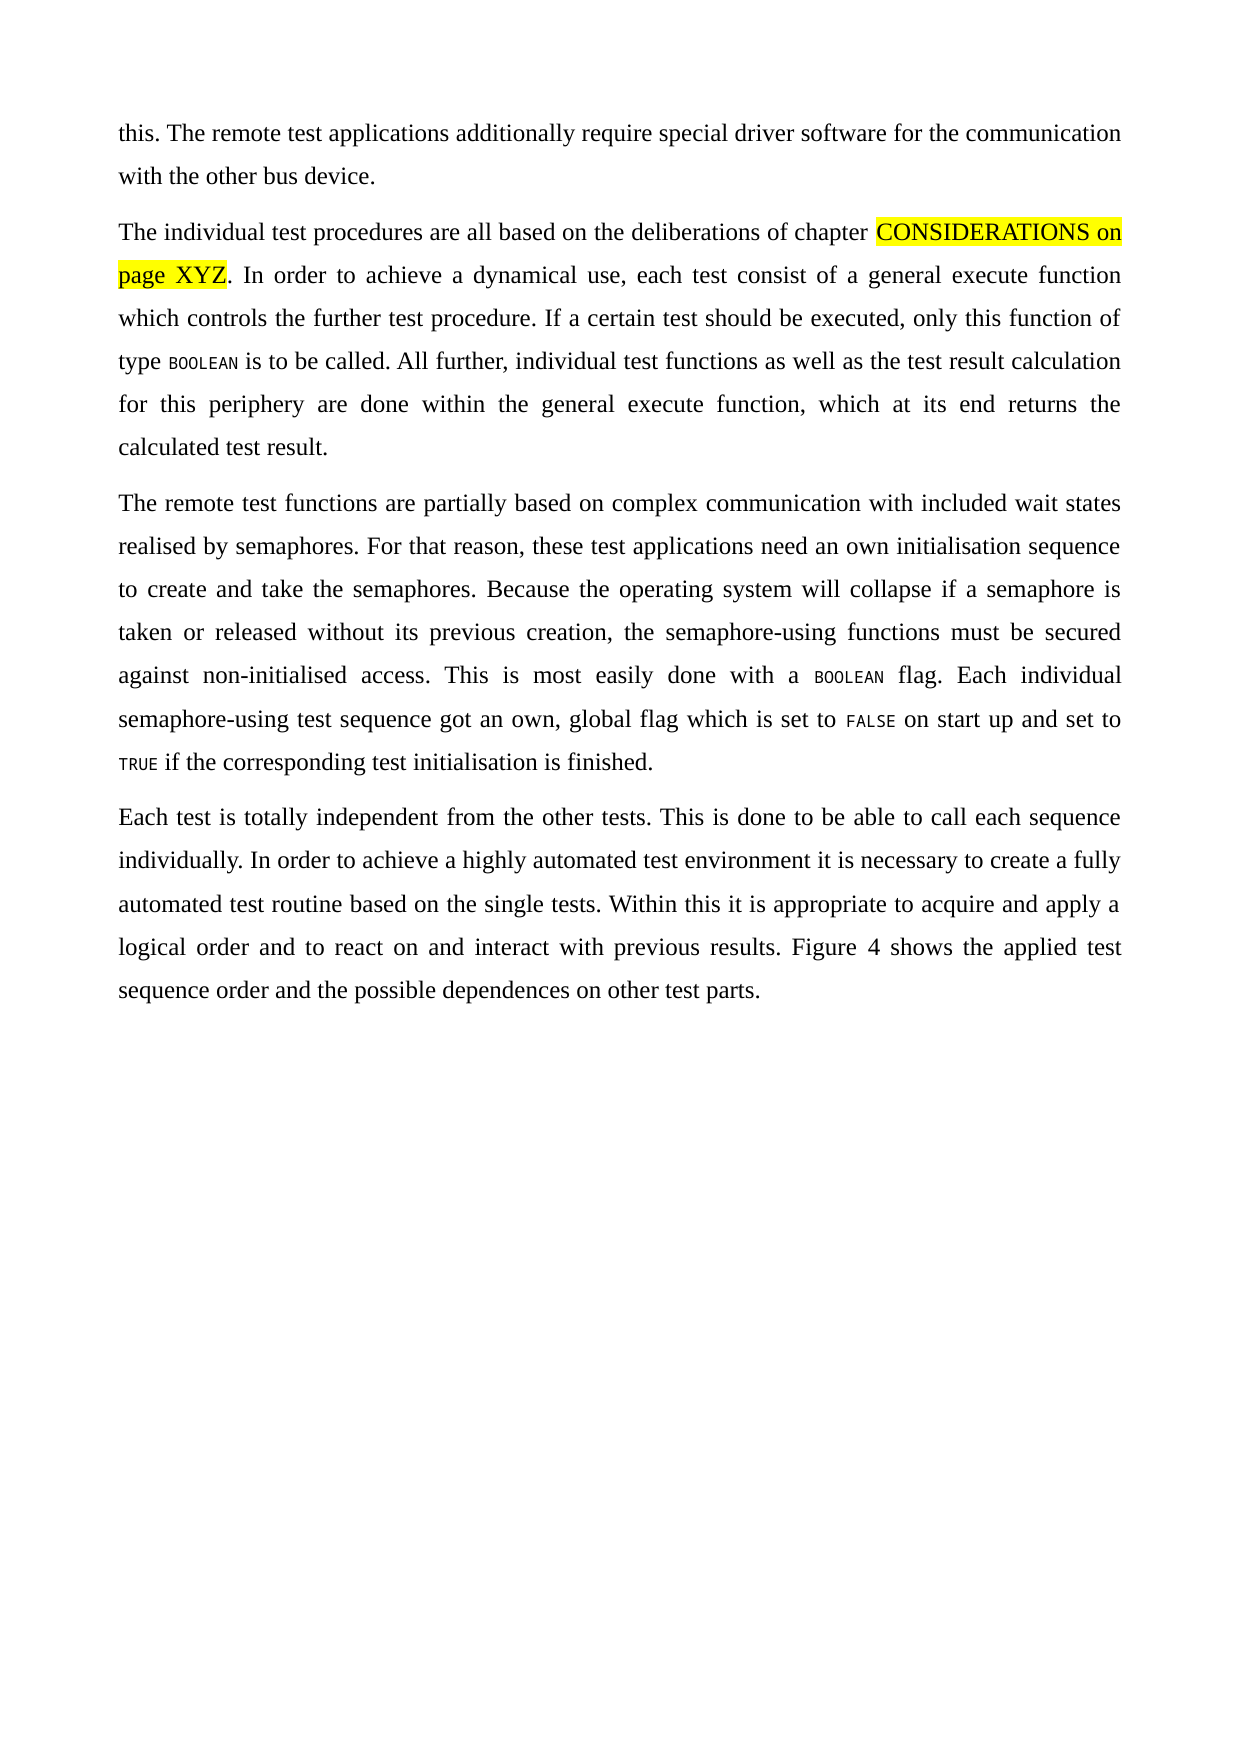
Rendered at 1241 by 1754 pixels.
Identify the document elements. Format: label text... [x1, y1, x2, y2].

text The remote test functions are partially based on complex communication with included wait states realised by semaphores. For that reason, these test applications need an own initialisation sequence to create and take the semaphores. Because the operating system will collapse if a semaphore is taken or released without its previous creation, the semaphore-using functions must be secured against non-initialised access. This is most easily done with a BOOLEAN flag. Each individual semaphore-using test sequence got an own, global flag which is set to FALSE on start up and set to TRUE if the corresponding test initialisation is finished. [118, 488, 1122, 776]
text Each test is totally independent from the other tests. This is done to be able to call each sequence individually. In order to achieve a highly automated test environment it is necessary to create a fully automated test routine based on the single tests. Within this it is appropriate to acquire and apply a logical order and to react on and interact with previous results. Figure 4 shows the applied test sequence order and the possible dependences on other test parts. [118, 802, 1122, 1004]
text this. The remote test applications additionally require special driver software for the communication with the other bus device. [118, 118, 1122, 190]
text The individual test procedures are all based on the deliberations of chapter CONSIDERATIONS on page XYZ. In order to achieve a dynamical use, each test consist of a general execute function which controls the further test procedure. If a certain test should be executed, only this function of type BOOLEAN is to be called. All further, individual test functions as well as the test result calculation for this periphery are done within the general execute function, which at its end returns the calculated test result. [118, 217, 1122, 461]
